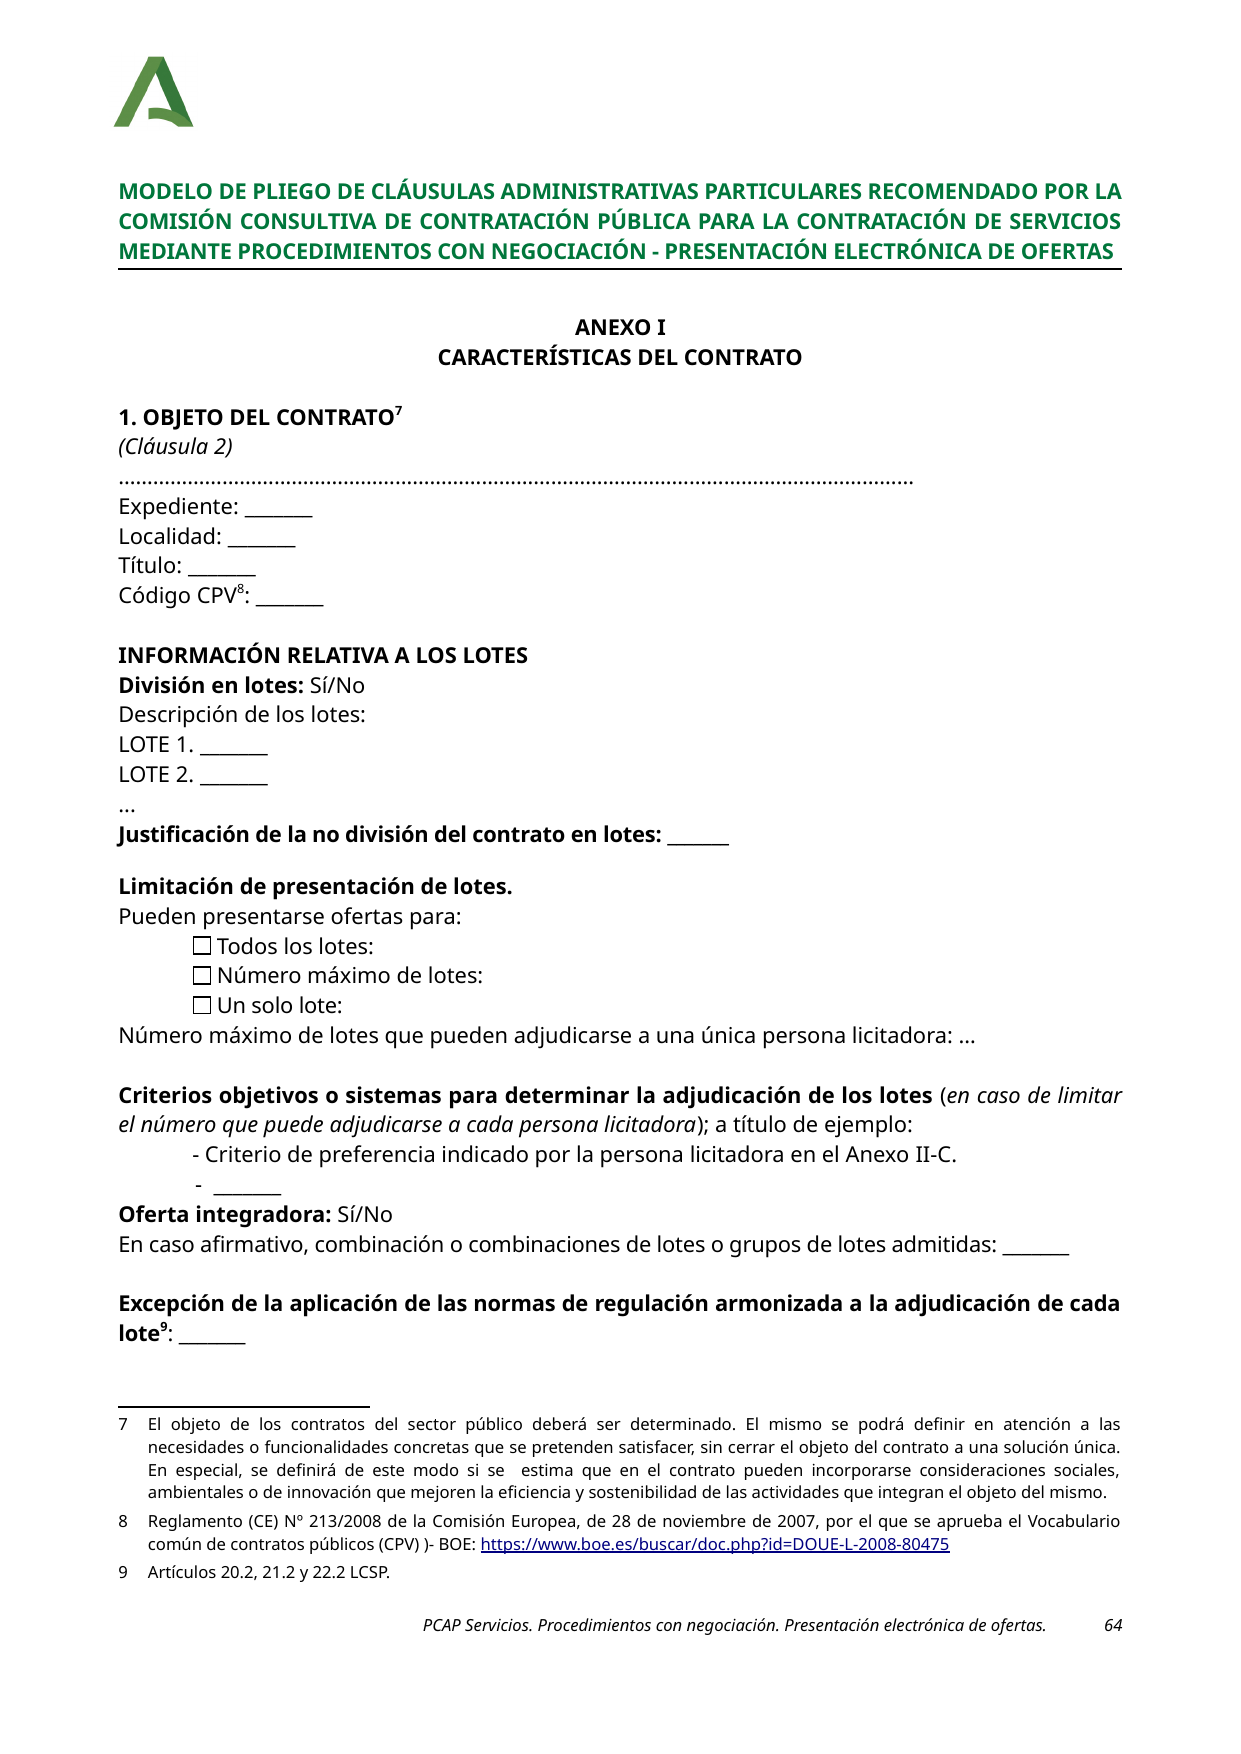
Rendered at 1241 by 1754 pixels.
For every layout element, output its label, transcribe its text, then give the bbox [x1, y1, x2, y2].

text Pueden presentarse ofertas para: [118, 901, 1122, 931]
picture [109, 52, 198, 131]
text Un solo lote: [118, 990, 1122, 1020]
text Expediente: _______ [118, 491, 1122, 521]
text (Cláusula 2) [118, 431, 1122, 461]
text INFORMACIÓN RELATIVA A LOS LOTES [118, 640, 1122, 670]
text En caso afirmativo, combinación o combinaciones de lotes o grupos de lotes admitidas: _______ [118, 1229, 1122, 1258]
text Reglamento (CE) Nº 213/2008 de la Comisión Europea, de 28 de noviembre de 2007, por el que se aprueba el Vocabulario común de contratos públicos (CPV) )- BOE: https://www.boe.es/buscar/doc.php?id=DOUE-L-2008-80475 [118, 1509, 1122, 1555]
text MODELO DE PLIEGO DE CLÁUSULAS ADMINISTRATIVAS PARTICULARES RECOMENDADO POR LA COMISIÓN CONSULTIVA DE CONTRATACIÓN PÚBLICA PARA LA CONTRATACIÓN DE SERVICIOS MEDIANTE PROCEDIMIENTOS CON NEGOCIACIÓN - PRESENTACIÓN ELECTRÓNICA DE OFERTAS [118, 176, 1122, 268]
text Excepción de la aplicación de las normas de regulación armonizada a la adjudicación de cada lote: _______ [118, 1288, 1122, 1348]
text Descripción de los lotes: [118, 699, 1122, 729]
text LOTE 1. _______ [118, 729, 1122, 759]
text LOTE 2. _______ [118, 759, 1122, 789]
text ………………………………………………………………………………………………………………………... [118, 461, 1122, 491]
text ANEXO I [118, 312, 1122, 342]
text Todos los lotes: [118, 931, 1122, 961]
text Número máximo de lotes: [118, 961, 1122, 990]
text Justificación de la no división del contrato en lotes: _______ [118, 819, 1122, 848]
text CARACTERÍSTICAS DEL CONTRATO [118, 342, 1122, 372]
text División en lotes: Sí/No [118, 670, 1122, 699]
text Artículos 20.2, 21.2 y 22.2 LCSP. [118, 1561, 1122, 1584]
text Código CPV: _______ [118, 580, 1122, 610]
text - _______ [118, 1169, 1122, 1199]
text Limitación de presentación de lotes. [118, 871, 1122, 901]
text Número máximo de lotes que pueden adjudicarse a una única persona licitadora: … [118, 1020, 1122, 1050]
text Criterios objetivos o sistemas para determinar la adjudicación de los lotes (en caso de limitar el número que puede adjudicarse a cada persona licitadora); a título de ejemplo: [118, 1080, 1122, 1139]
text Localidad: _______ [118, 521, 1122, 551]
text ... [118, 789, 1122, 819]
text - Criterio de preferencia indicado por la persona licitadora en el Anexo II-C. [118, 1139, 1122, 1169]
text Oferta integradora: Sí/No [118, 1199, 1122, 1229]
text 1. OBJETO DEL CONTRATO [118, 402, 1122, 431]
text Título: _______ [118, 551, 1122, 580]
text El objeto de los contratos del sector público deberá ser determinado. El mismo se podrá definir en atención a las necesidades o funcionalidades concretas que se pretenden satisfacer, sin cerrar el objeto del contrato a una solución única. En especial, se definirá de este modo si se estima que en el contrato pueden incorporarse consideraciones sociales, ambientales o de innovación que mejoren la eficiencia y sostenibilidad de las actividades que integran el objeto del mismo. [118, 1413, 1122, 1504]
